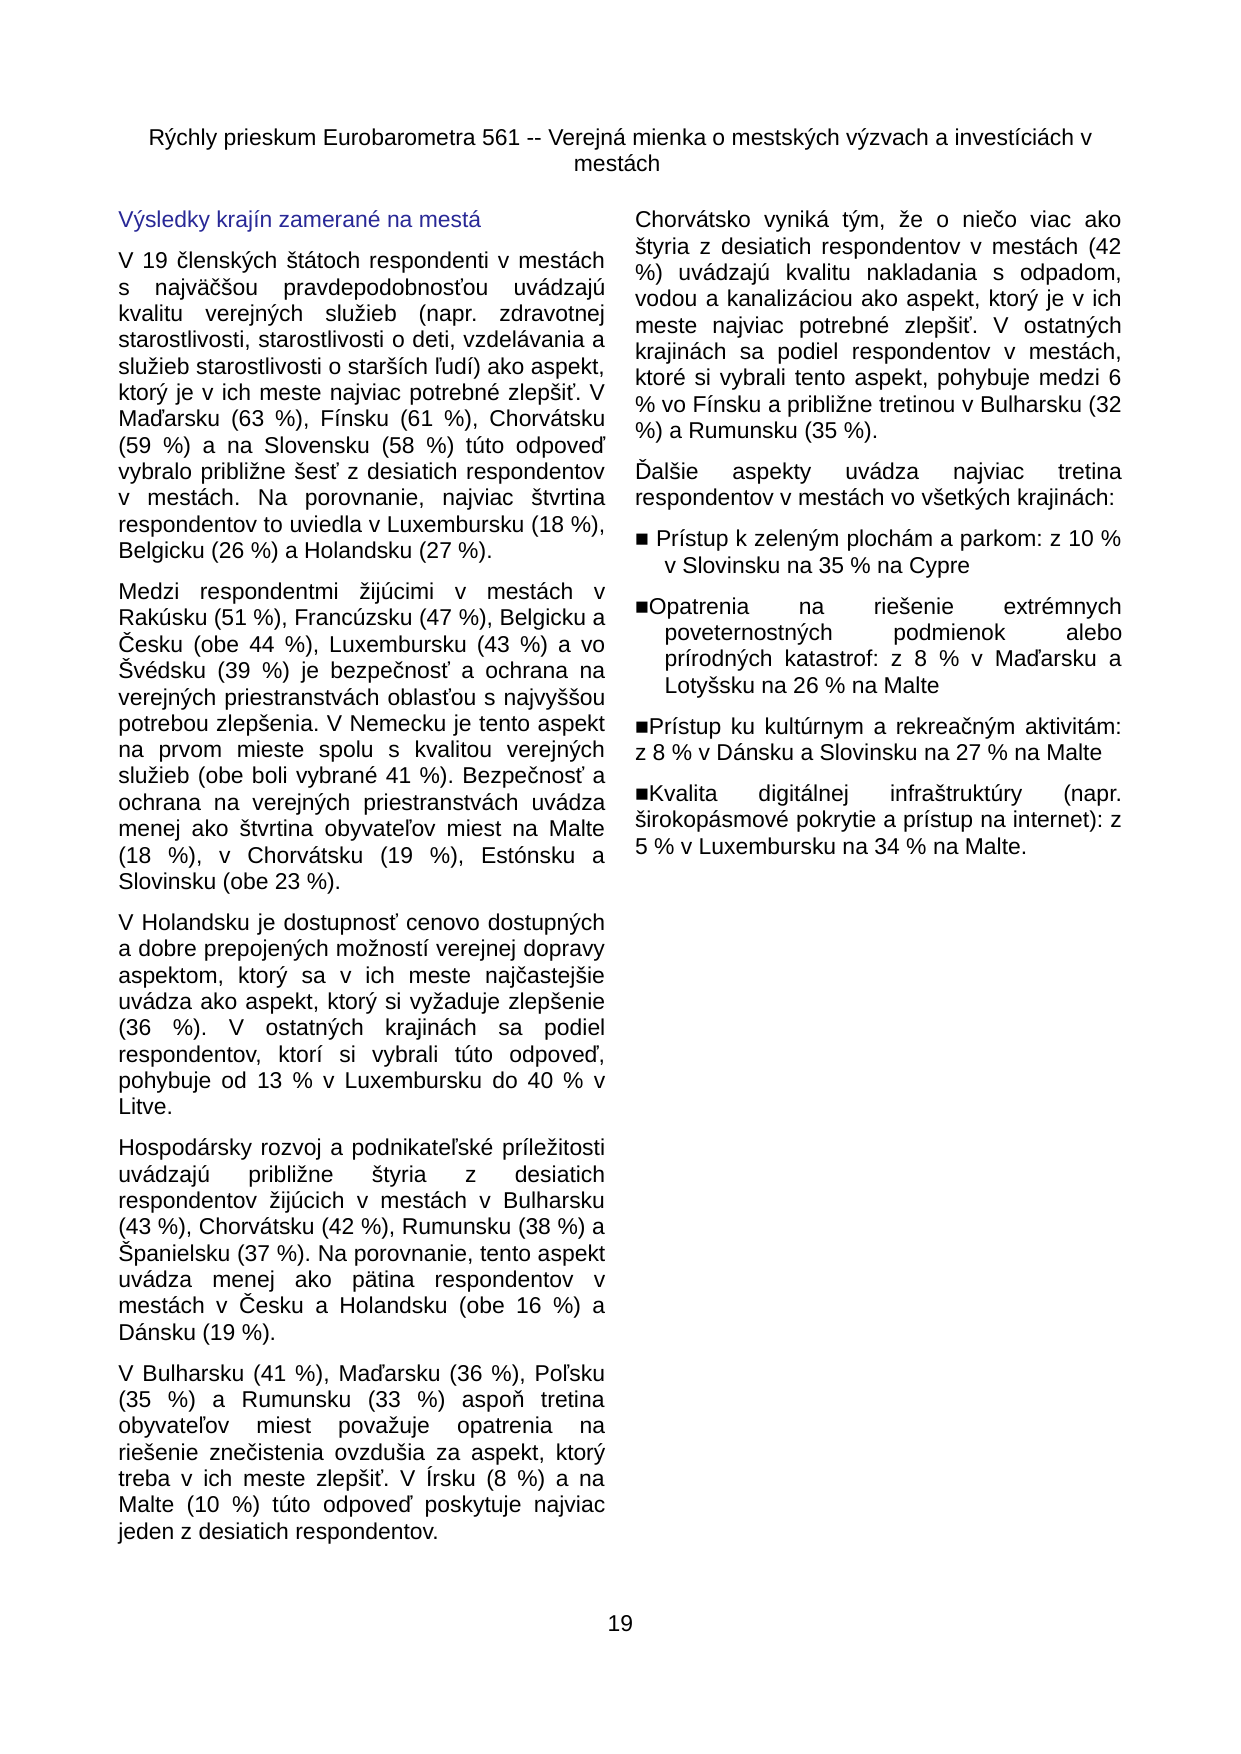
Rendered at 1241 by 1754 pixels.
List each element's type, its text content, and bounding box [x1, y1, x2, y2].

text V 19 členských štátoch respondenti v mestách s najväčšou pravdepodobnosťou uvádzajú kvalitu verejných služieb (napr. zdravotnej starostlivosti, starostlivosti o deti, vzdelávania a služieb starostlivosti o starších ľudí) ako aspekt, ktorý je v ich meste najviac potrebné zlepšiť. V Maďarsku (63 %), Fínsku (61 %), Chorvátsku (59 %) a na Slovensku (58 %) túto odpoveď vybralo približne šesť z desiatich respondentov v mestách. Na porovnanie, najviac štvrtina respondentov to uviedla v Luxembursku (18 %), Belgicku (26 %) a Holandsku (27 %). [118, 247, 605, 563]
text Hospodársky rozvoj a podnikateľské príležitosti uvádzajú približne štyria z desiatich respondentov žijúcich v mestách v Bulharsku (43 %), Chorvátsku (42 %), Rumunsku (38 %) a Španielsku (37 %). Na porovnanie, tento aspekt uvádza menej ako pätina respondentov v mestách v Česku a Holandsku (obe 16 %) a Dánsku (19 %). [118, 1134, 605, 1345]
text ■ Prístup k zeleným plochám a parkom: z 10 % v Slovinsku na 35 % na Cypre [635, 525, 1122, 578]
text V Bulharsku (41 %), Maďarsku (36 %), Poľsku (35 %) a Rumunsku (33 %) aspoň tretina obyvateľov miest považuje opatrenia na riešenie znečistenia ovzdušia za aspekt, ktorý treba v ich meste zlepšiť. V Írsku (8 %) a na Malte (10 %) túto odpoveď poskytuje najviac jeden z desiatich respondentov. [118, 1360, 605, 1544]
text Ďalšie aspekty uvádza najviac tretina respondentov v mestách vo všetkých krajinách: [635, 458, 1122, 511]
text ■Opatrenia na riešenie extrémnych poveternostných podmienok alebo prírodných katastrof: z 8 % v Maďarsku a Lotyšsku na 26 % na Malte [635, 593, 1122, 698]
text ■Prístup ku kultúrnym a rekreačným aktivitám: z 8 % v Dánsku a Slovinsku na 27 % na Malte [635, 713, 1122, 765]
text Výsledky krajín zamerané na mestá [118, 206, 605, 233]
text ■Kvalita digitálnej infraštruktúry (napr. širokopásmové pokrytie a prístup na internet): z 5 % v Luxembursku na 34 % na Malte. [635, 780, 1122, 859]
text V Holandsku je dostupnosť cenovo dostupných a dobre prepojených možností verejnej dopravy aspektom, ktorý sa v ich meste najčastejšie uvádza ako aspekt, ktorý si vyžaduje zlepšenie (36 %). V ostatných krajinách sa podiel respondentov, ktorí si vybrali túto odpoveď, pohybuje od 13 % v Luxembursku do 40 % v Litve. [118, 909, 605, 1120]
text Chorvátsko vyniká tým, že o niečo viac ako štyria z desiatich respondentov v mestách (42 %) uvádzajú kvalitu nakladania s odpadom, vodou a kanalizáciou ako aspekt, ktorý je v ich meste najviac potrebné zlepšiť. V ostatných krajinách sa podiel respondentov v mestách, ktoré si vybrali tento aspekt, pohybuje medzi 6 % vo Fínsku a približne tretinou v Bulharsku (32 %) a Rumunsku (35 %). [635, 206, 1122, 443]
text Medzi respondentmi žijúcimi v mestách v Rakúsku (51 %), Francúzsku (47 %), Belgicku a Česku (obe 44 %), Luxembursku (43 %) a vo Švédsku (39 %) je bezpečnosť a ochrana na verejných priestranstvách oblasťou s najvyššou potrebou zlepšenia. V Nemecku je tento aspekt na prvom mieste spolu s kvalitou verejných služieb (obe boli vybrané 41 %). Bezpečnosť a ochrana na verejných priestranstvách uvádza menej ako štvrtina obyvateľov miest na Malte (18 %), v Chorvátsku (19 %), Estónsku a Slovinsku (obe 23 %). [118, 578, 605, 894]
